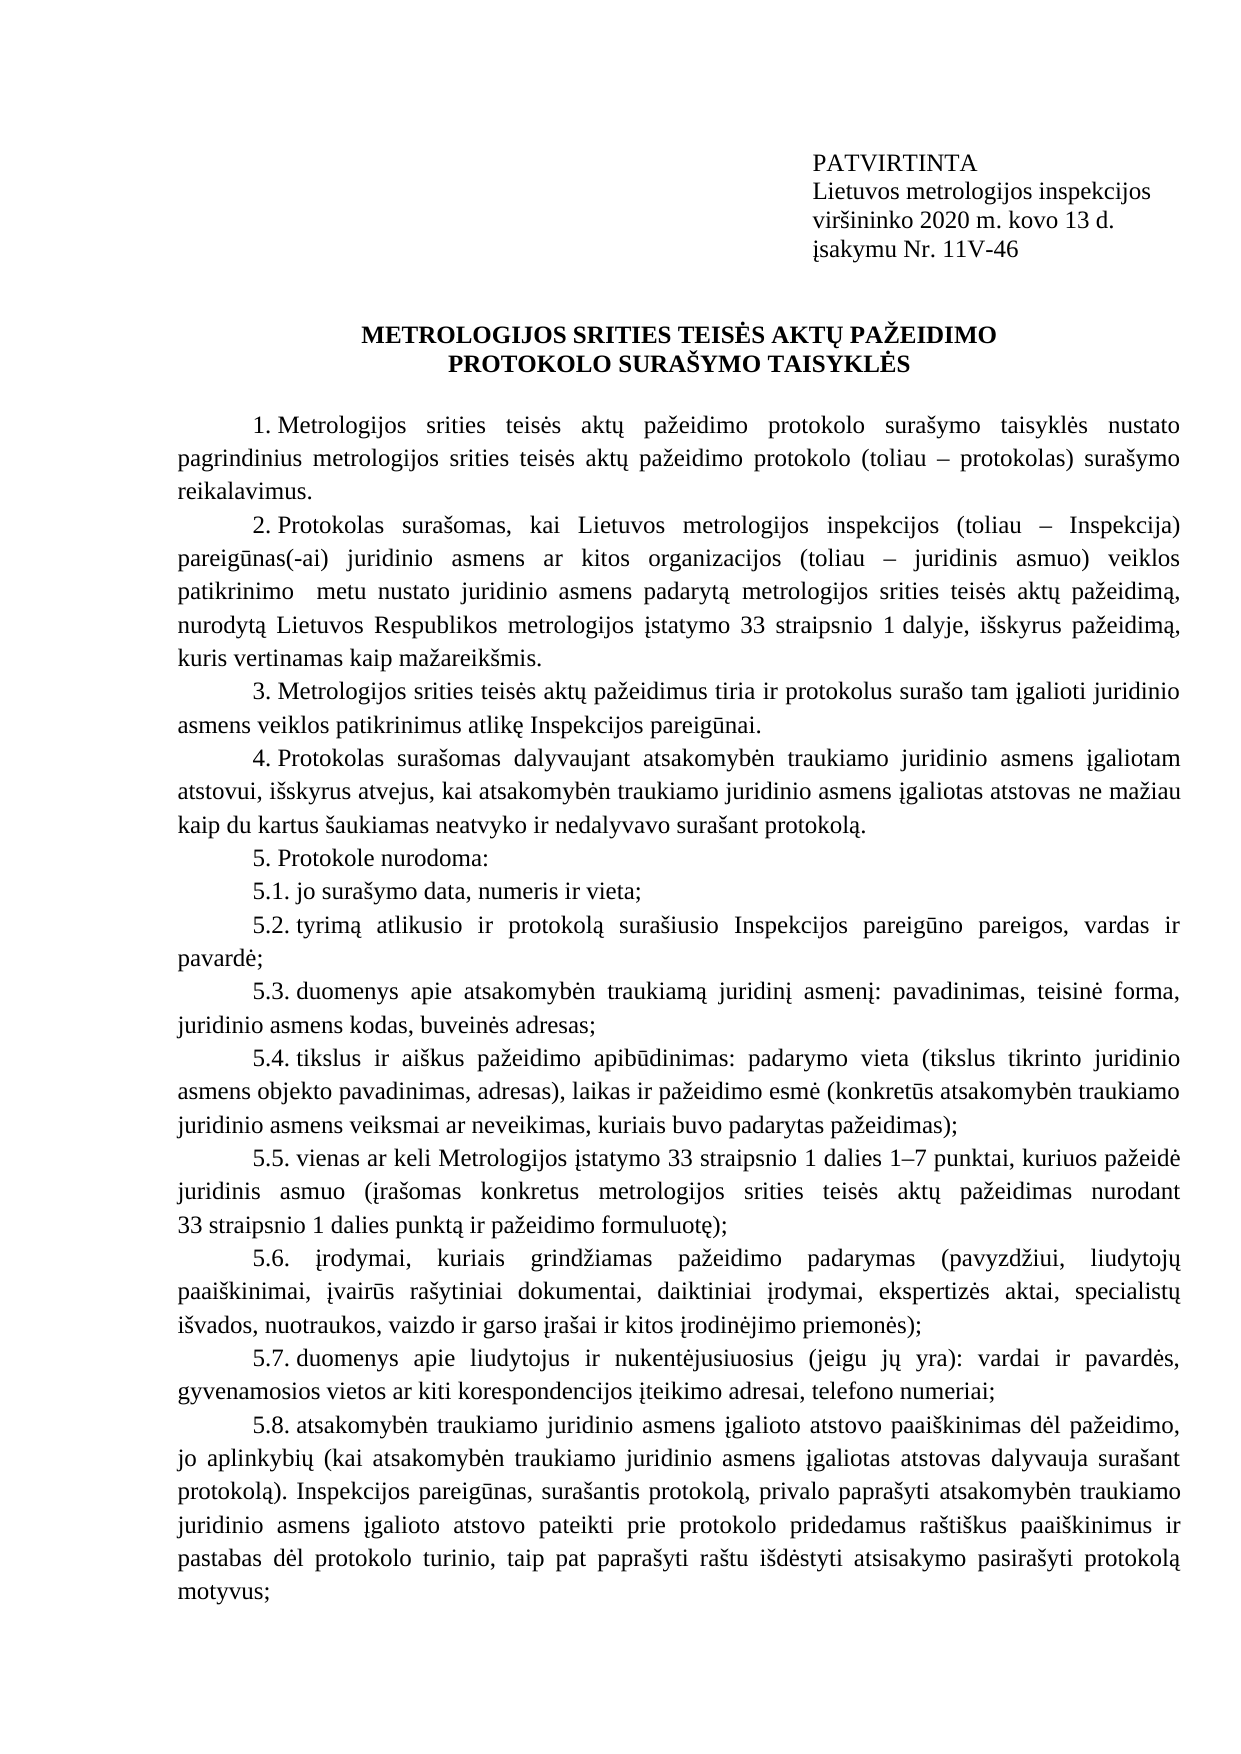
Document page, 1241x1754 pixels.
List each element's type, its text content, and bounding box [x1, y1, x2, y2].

text 5.1. jo surašymo data, numeris ir vieta; [177, 873, 1181, 906]
text metrologijos SRITIES TEISĖS AKTŲ PAŽEIDIMO [177, 320, 1181, 349]
text 5.8. atsakomybėn traukiamo juridinio asmens įgalioto atstovo paaiškinimas dėl pažeidimo, jo aplinkybių (kai atsakomybėn traukiamo juridinio asmens įgaliotas atstovas dalyvauja surašant protokolą). Inspekcijos pareigūnas, surašantis protokolą, privalo paprašyti atsakomybėn traukiamo juridinio asmens įgalioto atstovo pateikti prie protokolo pridedamus raštiškus paaiškinimus ir pastabas dėl protokolo turinio, taip pat paprašyti raštu išdėstyti atsisakymo pasirašyti protokolą motyvus; [177, 1406, 1181, 1606]
text 5.3. duomenys apie atsakomybėn traukiamą juridinį asmenį: pavadinimas, teisinė forma, juridinio asmens kodas, buveinės adresas; [177, 973, 1181, 1040]
text PROTOKOLo SURAŠYMO TAISYKLĖS [177, 349, 1181, 378]
text 5.4. tikslus ir aiškus pažeidimo apibūdinimas: padarymo vieta (tikslus tikrinto juridinio asmens objekto pavadinimas, adresas), laikas ir pažeidimo esmė (konkretūs atsakomybėn traukiamo juridinio asmens veiksmai ar neveikimas, kuriais buvo padarytas pažeidimas); [177, 1040, 1181, 1140]
text 5.5. vienas ar keli Metrologijos įstatymo 33 straipsnio 1 dalies 1–7 punktai, kuriuos pažeidė juridinis asmuo (įrašomas konkretus metrologijos srities teisės aktų pažeidimas nurodant 33 straipsnio 1 dalies punktą ir pažeidimo formuluotę); [177, 1140, 1181, 1240]
text 1. Metrologijos srities teisės aktų pažeidimo protokolo surašymo taisyklės nustato pagrindinius metrologijos srities teisės aktų pažeidimo protokolo (toliau – protokolas) surašymo reikalavimus. [177, 406, 1181, 506]
text 2. Protokolas surašomas, kai Lietuvos metrologijos inspekcijos (toliau – Inspekcija) pareigūnas(-ai) juridinio asmens ar kitos organizacijos (toliau – juridinis asmuo) veiklos patikrinimo metu nustato juridinio asmens padarytą metrologijos srities teisės aktų pažeidimą, nurodytą Lietuvos Respublikos metrologijos įstatymo 33 straipsnio 1 dalyje, išskyrus pažeidimą, kuris vertinamas kaip mažareikšmis. [177, 506, 1181, 673]
text 5.6. įrodymai, kuriais grindžiamas pažeidimo padarymas (pavyzdžiui, liudytojų paaiškinimai, įvairūs rašytiniai dokumentai, daiktiniai įrodymai, ekspertizės aktai, specialistų išvados, nuotraukos, vaizdo ir garso įrašai ir kitos įrodinėjimo priemonės); [177, 1240, 1181, 1340]
text 3. Metrologijos srities teisės aktų pažeidimus tiria ir protokolus surašo tam įgalioti juridinio asmens veiklos patikrinimus atlikę Inspekcijos pareigūnai. [177, 673, 1181, 740]
text 4. Protokolas surašomas dalyvaujant atsakomybėn traukiamo juridinio asmens įgaliotam atstovui, išskyrus atvejus, kai atsakomybėn traukiamo juridinio asmens įgaliotas atstovas ne mažiau kaip du kartus šaukiamas neatvyko ir nedalyvavo surašant protokolą. [177, 740, 1181, 840]
text 5.7. duomenys apie liudytojus ir nukentėjusiuosius (jeigu jų yra): vardai ir pavardės, gyvenamosios vietos ar kiti korespondencijos įteikimo adresai, telefono numeriai; [177, 1340, 1181, 1406]
text įsakymu Nr. 11V-46 [627, 234, 1181, 263]
text 5.2. tyrimą atlikusio ir protokolą surašiusio Inspekcijos pareigūno pareigos, vardas ir pavardė; [177, 906, 1181, 973]
text Lietuvos metrologijos inspekcijos [627, 176, 1181, 205]
text viršininko 2020 m. kovo 13 d. [627, 205, 1181, 234]
text 5. Protokole nurodoma: [177, 840, 1181, 873]
text PATVIRTINTA [627, 148, 1181, 176]
